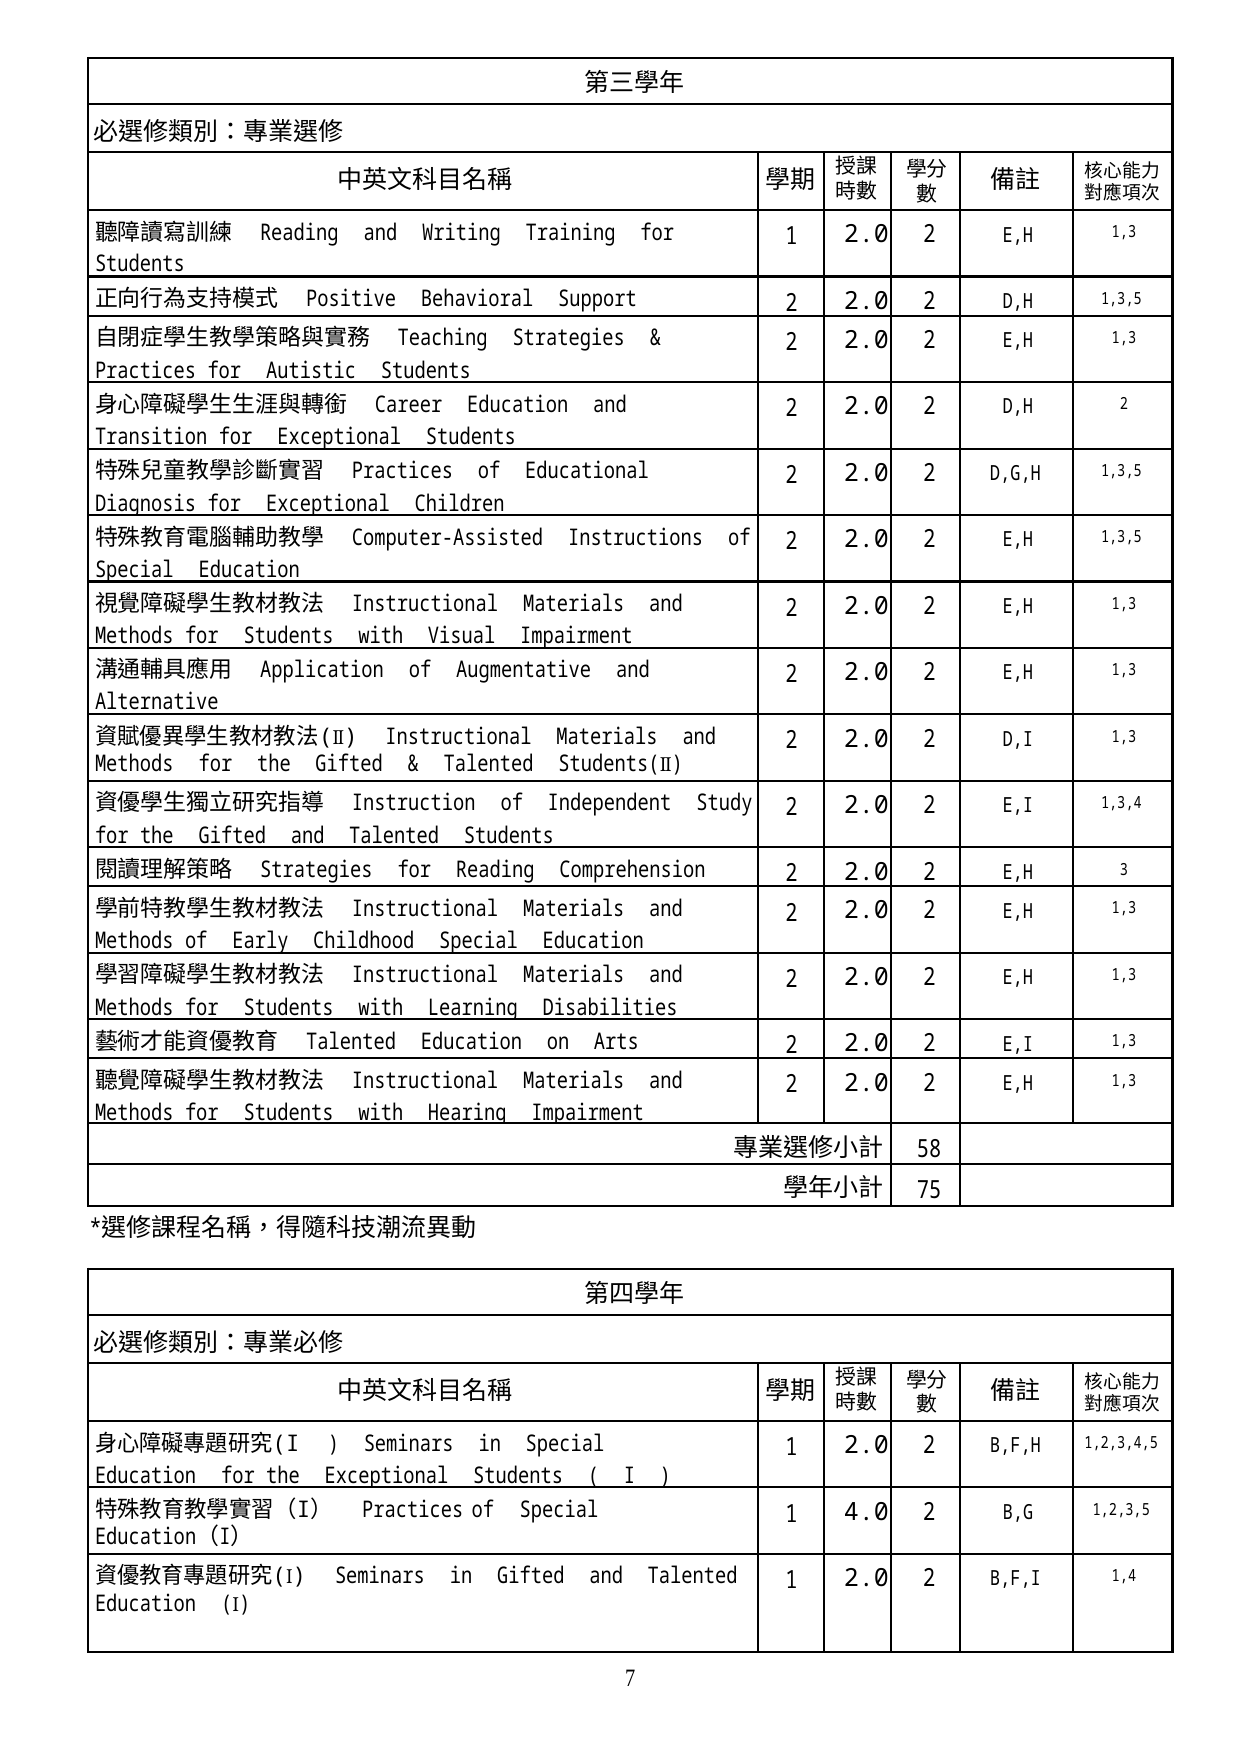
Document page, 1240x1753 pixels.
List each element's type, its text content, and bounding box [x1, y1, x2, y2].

table_cell 2.0 [825, 1422, 890, 1486]
table_cell [961, 1165, 1171, 1205]
table_cell 學分 數 [892, 153, 959, 209]
table_cell E,H [961, 211, 1072, 275]
table_cell 學分 數 [892, 1364, 959, 1420]
table_cell 備註 [961, 1364, 1072, 1420]
table_cell E,H [961, 649, 1072, 713]
table_cell 1 [759, 1488, 823, 1553]
table_cell 必選修類別：專業選修 [89, 105, 1171, 151]
table_cell 特殊兒童教學診斷實習 Practices of Educational Diagnosis for Exceptional Children [89, 450, 757, 514]
table_cell 身心障礙專題研究(I ) Seminars in Special Education for the Exceptional Students ( I ) [89, 1422, 757, 1486]
table_header 第四學年 [89, 1270, 1171, 1313]
table_cell 2 [759, 649, 823, 713]
table_cell 1,2,3,5 [1074, 1488, 1171, 1553]
table_cell 核心能力 對應項次 [1074, 153, 1171, 209]
table_cell 2 [759, 278, 823, 314]
table_cell 1,3,5 [1074, 278, 1171, 314]
table_cell 中英文科目名稱 [89, 1364, 757, 1420]
table_cell 2.0 [825, 450, 890, 514]
table_cell D,I [961, 715, 1072, 780]
table_cell 聽障讀寫訓練 Reading and Writing Training for Students With Hearing Impairment [89, 211, 757, 275]
table_cell 核心能力 對應項次 [1074, 1364, 1171, 1420]
table_cell 2 [759, 848, 823, 885]
table_cell 1,3 [1074, 317, 1171, 381]
table_cell 1 [759, 211, 823, 275]
table_cell 學期 [759, 153, 823, 209]
table_cell 2.0 [825, 954, 890, 1018]
table_cell E,I [961, 782, 1072, 846]
table_cell 身心障礙學生生涯與轉銜 Career Education and Transition for Exceptional Students [89, 383, 757, 447]
table_cell 2.0 [825, 583, 890, 647]
table_cell 學期 [759, 1364, 823, 1420]
table_cell 1,3 [1074, 954, 1171, 1018]
table_cell E,H [961, 1059, 1072, 1122]
table_cell 資賦優異學生教材教法(Ⅱ) Instructional Materials and Methods for the Gifted & Talented Students(Ⅱ) [89, 715, 757, 780]
table_cell 授課 時數 [825, 1364, 890, 1420]
table_cell 2 [759, 516, 823, 580]
table_cell 2 [892, 211, 959, 275]
table_cell 2 [892, 1059, 959, 1122]
table_cell E,H [961, 887, 1072, 952]
table_cell 學年小計 [89, 1165, 890, 1205]
table_cell D,H [961, 383, 1072, 447]
table_cell 備註 [961, 153, 1072, 209]
table_cell 1,4 [1074, 1555, 1171, 1651]
table_cell 2.0 [825, 887, 890, 952]
table_cell D,G,H [961, 450, 1072, 514]
table_cell 2 [892, 782, 959, 846]
table_cell E,I [961, 1020, 1072, 1057]
table_cell 2 [759, 782, 823, 846]
table_cell 3 [1074, 848, 1171, 885]
table_cell 2.0 [825, 317, 890, 381]
table_cell 2.0 [825, 383, 890, 447]
table_cell 2 [892, 450, 959, 514]
table_cell 1 [759, 1555, 823, 1651]
table_cell 2.0 [825, 1059, 890, 1122]
table_cell 1,3 [1074, 211, 1171, 275]
table_cell 2.0 [825, 516, 890, 580]
table_cell 2 [759, 954, 823, 1018]
table_cell 必選修類別：專業必修 [89, 1316, 1171, 1362]
table_cell 專業選修小計 [89, 1124, 890, 1163]
table_cell 75 [892, 1165, 959, 1205]
table_cell 1,3 [1074, 1059, 1171, 1122]
table_cell 2 [759, 583, 823, 647]
table_cell 2 [892, 1488, 959, 1553]
table_cell 2 [759, 383, 823, 447]
table_cell 2.0 [825, 1555, 890, 1651]
table_cell 2 [892, 715, 959, 780]
table_cell 2 [759, 450, 823, 514]
table_cell 2.0 [825, 715, 890, 780]
table_cell 2.0 [825, 278, 890, 314]
table_cell 視覺障礙學生教材教法 Instructional Materials and Methods for Students with Visual Impairment [89, 583, 757, 647]
table_cell 2.0 [825, 649, 890, 713]
table_cell 4.0 [825, 1488, 890, 1553]
table_cell 2.0 [825, 1020, 890, 1057]
table_cell 2 [759, 1020, 823, 1057]
table_cell 2 [892, 1422, 959, 1486]
table_cell 1,3,5 [1074, 516, 1171, 580]
table_cell 1,3 [1074, 1020, 1171, 1057]
table_cell 58 [892, 1124, 959, 1163]
table_cell B,F,H [961, 1422, 1072, 1486]
table_cell 1,3,5 [1074, 450, 1171, 514]
table_cell E,H [961, 583, 1072, 647]
table_cell 2 [892, 278, 959, 314]
table_cell 中英文科目名稱 [89, 153, 757, 209]
table_cell 學前特教學生教材教法 Instructional Materials and Methods of Early Childhood Special Education [89, 887, 757, 952]
table_cell 自閉症學生教學策略與實務 Teaching Strategies & Practices for Autistic Students [89, 317, 757, 381]
table_cell 2.0 [825, 211, 890, 275]
table_cell 2 [892, 1555, 959, 1651]
table_cell 2 [892, 954, 959, 1018]
table_cell 2 [892, 887, 959, 952]
table_cell 2 [759, 317, 823, 381]
table_cell B,G [961, 1488, 1072, 1553]
table_cell 2.0 [825, 848, 890, 885]
text *選修課程名稱，得隨科技潮流異動 [89, 1207, 1187, 1244]
table_cell 資優教育專題研究(Ⅰ) Seminars in Gifted and Talented Education (Ⅰ) [89, 1555, 757, 1651]
table_cell 1,3 [1074, 887, 1171, 952]
table_cell 2 [892, 516, 959, 580]
table_cell 1,3 [1074, 649, 1171, 713]
table_cell 1,3 [1074, 583, 1171, 647]
table_cell 2 [759, 715, 823, 780]
table_cell 聽覺障礙學生教材教法 Instructional Materials and Methods for Students with Hearing Impairment [89, 1059, 757, 1122]
table_cell 特殊教育電腦輔助教學 Computer-Assisted Instructions of Special Education [89, 516, 757, 580]
table_cell 閱讀理解策略 Strategies for Reading Comprehension [89, 848, 757, 885]
table_cell 授課 時數 [825, 153, 890, 209]
table_cell 正向行為支持模式 Positive Behavioral Support [89, 278, 757, 314]
table_cell D,H [961, 278, 1072, 314]
table_cell [961, 1124, 1171, 1163]
table_cell 2 [892, 649, 959, 713]
table_cell 資優學生獨立研究指導 Instruction of Independent Study for the Gifted and Talented Students [89, 782, 757, 846]
table_cell B,F,I [961, 1555, 1072, 1651]
table_cell E,H [961, 954, 1072, 1018]
table_cell 2 [892, 383, 959, 447]
table_cell 1,2,3,4,5 [1074, 1422, 1171, 1486]
table_header 第三學年 [89, 59, 1171, 103]
table_cell E,H [961, 516, 1072, 580]
table_cell E,H [961, 848, 1072, 885]
table_cell 1 [759, 1422, 823, 1486]
table_cell 2 [759, 887, 823, 952]
table_cell 2 [759, 1059, 823, 1122]
table_cell 2 [892, 1020, 959, 1057]
table_cell 2.0 [825, 782, 890, 846]
table_cell 特殊教育教學實習（I） Practices of Special Education（I） [89, 1488, 757, 1553]
table_cell 藝術才能資優教育 Talented Education on Arts [89, 1020, 757, 1057]
table_cell 2 [892, 317, 959, 381]
table_cell 2 [892, 583, 959, 647]
table_cell 1,3,4 [1074, 782, 1171, 846]
table_cell 2 [892, 848, 959, 885]
table_cell 1,3 [1074, 715, 1171, 780]
table_cell 學習障礙學生教材教法 Instructional Materials and Methods for Students with Learning Disabilities [89, 954, 757, 1018]
table_cell E,H [961, 317, 1072, 381]
table_cell 溝通輔具應用 Application of Augmentative and Alternative Communication Device [89, 649, 757, 713]
table_cell 2 [1074, 383, 1171, 447]
